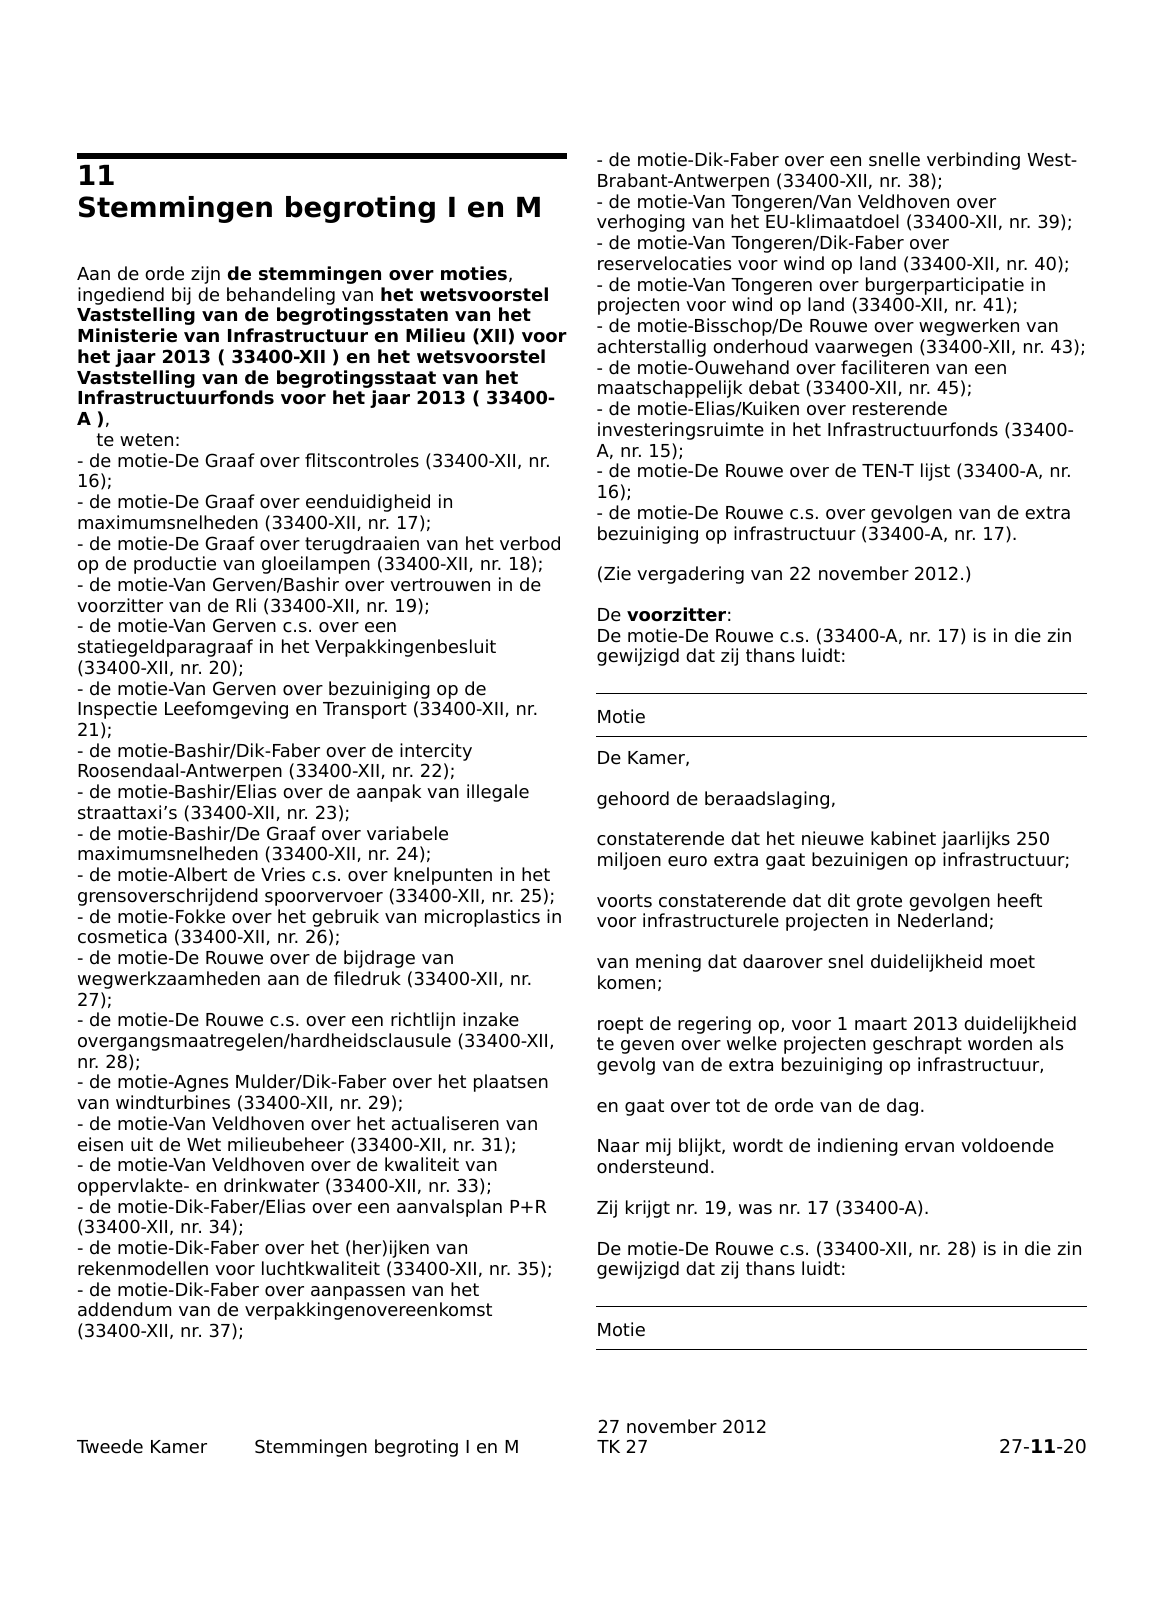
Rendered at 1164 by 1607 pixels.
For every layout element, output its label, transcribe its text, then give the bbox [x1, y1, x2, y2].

text roept de regering op, voor 1 maart 2013 duidelijkheid te geven over welke projecten geschrapt worden als gevolg van de extra bezuiniging op infrastructuur, [596, 1013, 1087, 1076]
text - de motie-Dik-Faber over een snelle verbinding West-Brabant-Antwerpen (33400-XII, nr. 38); [596, 150, 1087, 192]
text - de motie-Bisschop/De Rouwe over wegwerken van achterstallig onderhoud vaarwegen (33400-XII, nr. 43); [596, 316, 1087, 357]
text - de motie-Fokke over het gebruik van microplastics in cosmetica (33400-XII, nr. 26); [77, 906, 567, 948]
text - de motie-Elias/Kuiken over resterende investeringsruimte in het Infrastructuurfonds (33400-A, nr. 15); [596, 399, 1087, 461]
text Aan de orde zijn de stemmingen over moties, ingediend bij de behandeling van het wetsvoorstel Vaststelling van de begrotingsstaten van het Ministerie van Infrastructuur en Milieu (XII) voor het jaar 2013 ( 33400-XII ) en het wetsvoorstel Vaststelling van de begrotingsstaat van het Infrastructuurfonds voor het jaar 2013 ( 33400-A ), [77, 264, 567, 430]
text - de motie-Van Gerven/Bashir over vertrouwen in de voorzitter van de Rli (33400-XII, nr. 19); [77, 575, 567, 616]
text - de motie-De Rouwe over de bijdrage van wegwerkzaamheden aan de filedruk (33400-XII, nr. 27); [77, 948, 567, 1010]
text van mening dat daarover snel duidelijkheid moet komen; [596, 952, 1087, 993]
text - de motie-Bashir/Dik-Faber over de intercity Roosendaal-Antwerpen (33400-XII, nr. 22); [77, 741, 567, 782]
text - de motie-Bashir/Elias over de aanpak van illegale straattaxi’s (33400-XII, nr. 23); [77, 782, 567, 823]
text - de motie-Van Tongeren over burgerparticipatie in projecten voor wind op land (33400-XII, nr. 41); [596, 274, 1087, 316]
text - de motie-Dik-Faber/Elias over een aanvalsplan P+R (33400-XII, nr. 34); [77, 1197, 567, 1238]
text Motie [596, 1320, 1087, 1341]
text - de motie-De Graaf over eenduidigheid in maximumsnelheden (33400-XII, nr. 17); [77, 492, 567, 533]
title 11 Stemmingen begroting I en M [77, 159, 567, 224]
text - de motie-De Graaf over flitscontroles (33400-XII, nr. 16); [77, 450, 567, 492]
text (Zie vergadering van 22 november 2012.) [596, 564, 1087, 585]
text - de motie-Van Gerven over bezuiniging op de Inspectie Leefomgeving en Transport (33400-XII, nr. 21); [77, 678, 567, 741]
text Motie [596, 707, 1087, 728]
text - de motie-Agnes Mulder/Dik-Faber over het plaatsen van windturbines (33400-XII, nr. 29); [77, 1072, 567, 1114]
text voorts constaterende dat dit grote gevolgen heeft voor infrastructurele projecten in Nederland; [596, 891, 1087, 932]
text - de motie-Dik-Faber over aanpassen van het addendum van de verpakkingenovereenkomst (33400-XII, nr. 37); [77, 1279, 567, 1342]
text De voorzitter: [596, 605, 1087, 626]
text constaterende dat het nieuwe kabinet jaarlijks 250 miljoen euro extra gaat bezuinigen op infrastructuur; [596, 829, 1087, 871]
text Zij krijgt nr. 19, was nr. 17 (33400-A). [596, 1198, 1087, 1218]
text - de motie-De Graaf over terugdraaien van het verbod op de productie van gloeilampen (33400-XII, nr. 18); [77, 533, 567, 575]
text - de motie-Van Gerven c.s. over een statiegeldparagraaf in het Verpakkingenbesluit (33400-XII, nr. 20); [77, 616, 567, 678]
text - de motie-Bashir/De Graaf over variabele maximumsnelheden (33400-XII, nr. 24); [77, 823, 567, 865]
text - de motie-Dik-Faber over het (her)ijken van rekenmodellen voor luchtkwaliteit (33400-XII, nr. 35); [77, 1238, 567, 1279]
text - de motie-Van Tongeren/Van Veldhoven over verhoging van het EU-klimaatdoel (33400-XII, nr. 39); [596, 192, 1087, 233]
text De Kamer, [596, 748, 1087, 768]
text - de motie-Van Veldhoven over het actualiseren van eisen uit de Wet milieubeheer (33400-XII, nr. 31); [77, 1114, 567, 1155]
text - de motie-Ouwehand over faciliteren van een maatschappelijk debat (33400-XII, nr. 45); [596, 357, 1087, 399]
text - de motie-De Rouwe over de TEN-T lijst (33400-A, nr. 16); [596, 461, 1087, 503]
text - de motie-Van Veldhoven over de kwaliteit van oppervlakte- en drinkwater (33400-XII, nr. 33); [77, 1155, 567, 1197]
text gehoord de beraadslaging, [596, 788, 1087, 809]
text De motie-De Rouwe c.s. (33400-XII, nr. 28) is in die zin gewijzigd dat zij thans luidt: [596, 1238, 1087, 1280]
text De motie-De Rouwe c.s. (33400-A, nr. 17) is in die zin gewijzigd dat zij thans luidt: [596, 626, 1087, 667]
text te weten: [77, 430, 567, 450]
text - de motie-De Rouwe c.s. over een richtlijn inzake overgangsmaatregelen/hardheidsclausule (33400-XII, nr. 28); [77, 1010, 567, 1072]
text - de motie-De Rouwe c.s. over gevolgen van de extra bezuiniging op infrastructuur (33400-A, nr. 17). [596, 503, 1087, 544]
text Naar mij blijkt, wordt de indiening ervan voldoende ondersteund. [596, 1136, 1087, 1178]
text - de motie-Van Tongeren/Dik-Faber over reservelocaties voor wind op land (33400-XII, nr. 40); [596, 233, 1087, 274]
text en gaat over tot de orde van de dag. [596, 1096, 1087, 1116]
text - de motie-Albert de Vries c.s. over knelpunten in het grensoverschrijdend spoorvervoer (33400-XII, nr. 25); [77, 865, 567, 906]
